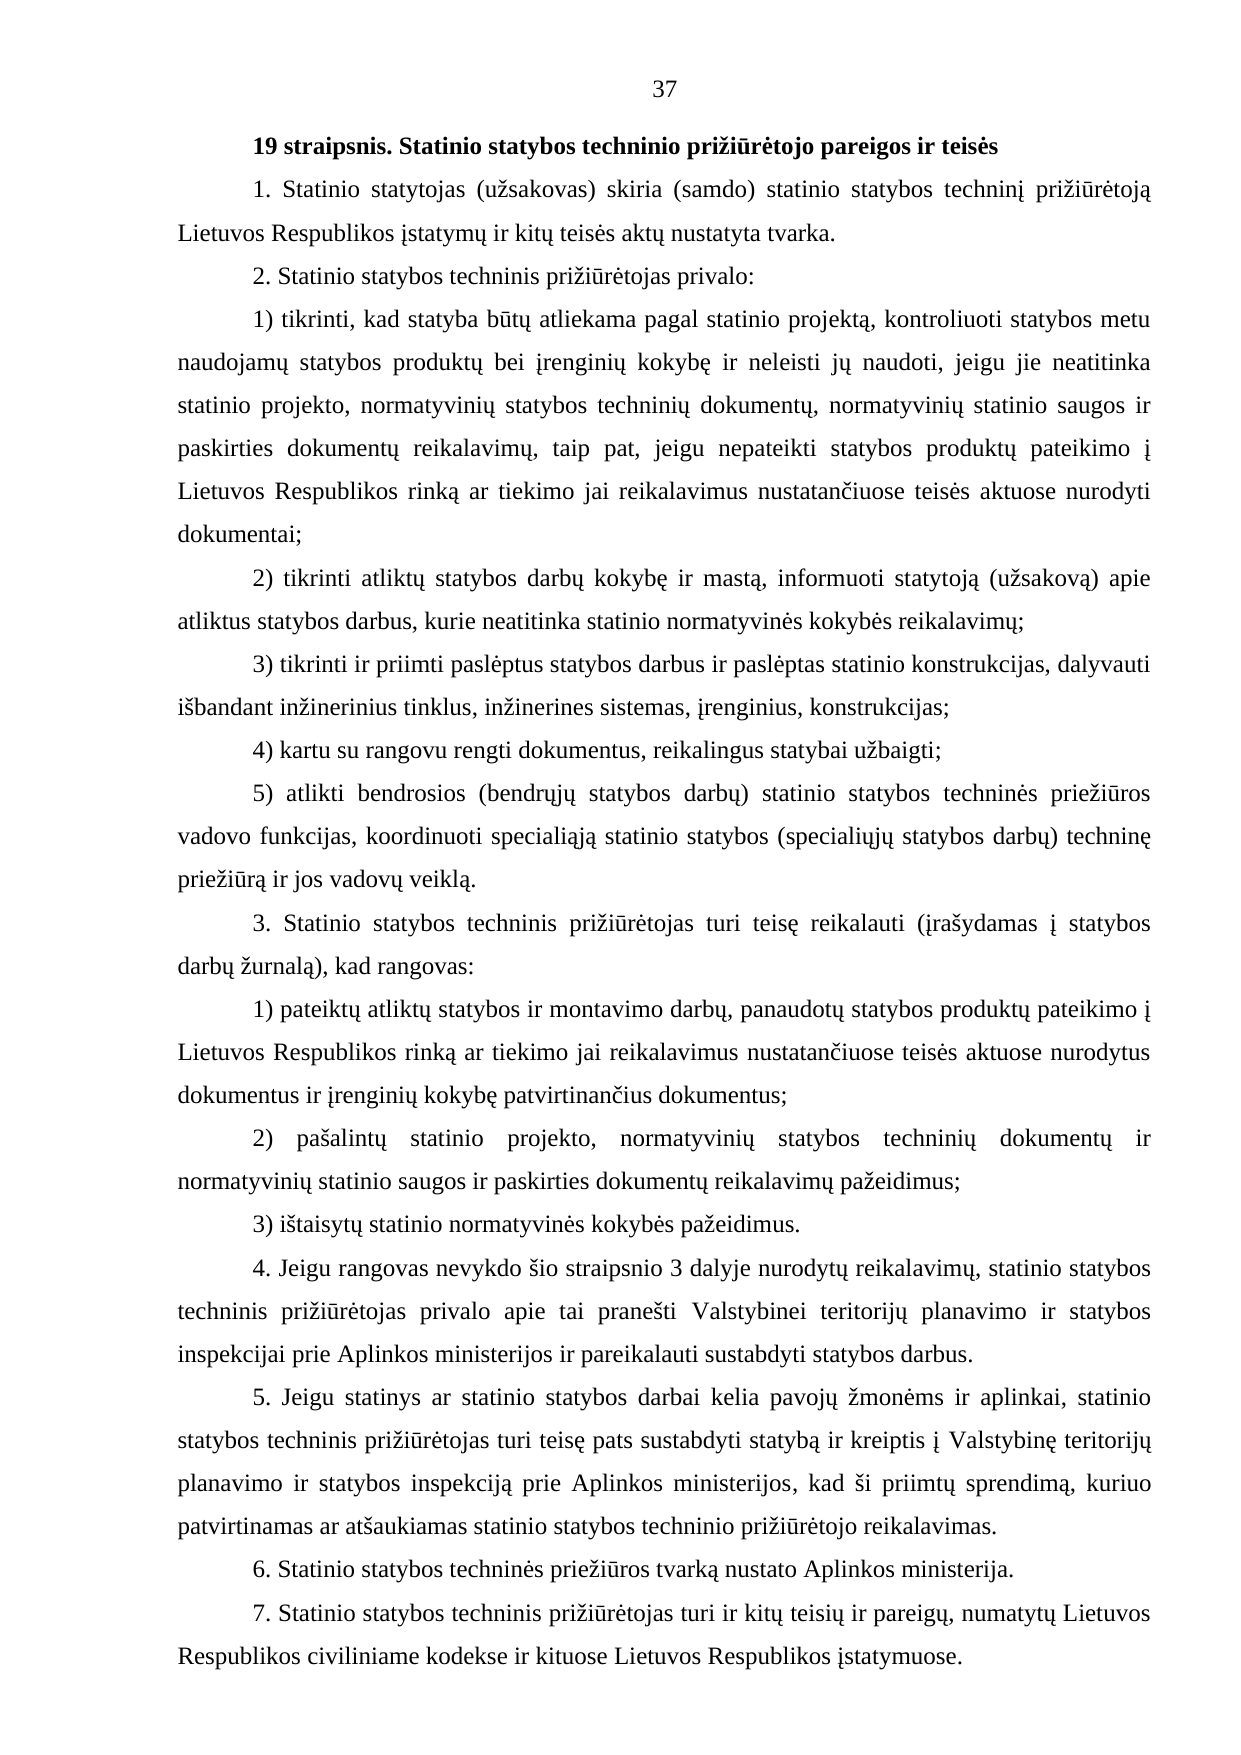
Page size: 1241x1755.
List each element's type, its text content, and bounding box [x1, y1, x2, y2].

text 7. Statinio statybos techninis prižiūrėtojas turi ir kitų teisių ir pareigų, numatytų Lietuvos Respublikos civiliniame kodekse ir kituose Lietuvos Respublikos įstatymuose. [177, 1598, 1152, 1669]
text 5. Jeigu statinys ar statinio statybos darbai kelia pavojų žmonėms ir aplinkai, statinio statybos techninis prižiūrėtojas turi teisę pats sustabdyti statybą ir kreiptis į Valstybinę teritorijų planavimo ir statybos inspekciją prie Aplinkos ministerijos, kad ši priimtų sprendimą, kuriuo patvirtinamas ar atšaukiamas statinio statybos techninio prižiūrėtojo reikalavimas. [177, 1382, 1152, 1540]
text 1) tikrinti, kad statyba būtų atliekama pagal statinio projektą, kontroliuoti statybos metu naudojamų statybos produktų bei įrenginių kokybę ir neleisti jų naudoti, jeigu jie neatitinka statinio projekto, normatyvinių statybos techninių dokumentų, normatyvinių statinio saugos ir paskirties dokumentų reikalavimų, taip pat, jeigu nepateikti statybos produktų pateikimo į Lietuvos Respublikos rinką ar tiekimo jai reikalavimus nustatančiuose teisės aktuose nurodyti dokumentai; [177, 304, 1152, 548]
text 4) kartu su rangovu rengti dokumentus, reikalingus statybai užbaigti; [177, 735, 1152, 764]
text 3) tikrinti ir priimti paslėptus statybos darbus ir paslėptas statinio konstrukcijas, dalyvauti išbandant inžinerinius tinklus, inžinerines sistemas, įrenginius, konstrukcijas; [177, 649, 1152, 721]
text 2) tikrinti atliktų statybos darbų kokybę ir mastą, informuoti statytoją (užsakovą) apie atliktus statybos darbus, kurie neatitinka statinio normatyvinės kokybės reikalavimų; [177, 563, 1152, 634]
text 19 straipsnis. Statinio statybos techninio prižiūrėtojo pareigos ir teisės [177, 131, 1152, 160]
text 6. Statinio statybos techninės priežiūros tvarką nustato Aplinkos ministerija. [177, 1554, 1152, 1583]
text 4. Jeigu rangovas nevykdo šio straipsnio 3 dalyje nurodytų reikalavimų, statinio statybos techninis prižiūrėtojas privalo apie tai pranešti Valstybinei teritorijų planavimo ir statybos inspekcijai prie Aplinkos ministerijos ir pareikalauti sustabdyti statybos darbus. [177, 1253, 1152, 1368]
text 2. Statinio statybos techninis prižiūrėtojas privalo: [177, 261, 1152, 289]
text 1. Statinio statytojas (užsakovas) skiria (samdo) statinio statybos techninį prižiūrėtoją Lietuvos Respublikos įstatymų ir kitų teisės aktų nustatyta tvarka. [177, 174, 1152, 246]
text 2) pašalintų statinio projekto, normatyvinių statybos techninių dokumentų ir normatyvinių statinio saugos ir paskirties dokumentų reikalavimų pažeidimus; [177, 1123, 1152, 1195]
text 3) ištaisytų statinio normatyvinės kokybės pažeidimus. [177, 1209, 1152, 1238]
text 3. Statinio statybos techninis prižiūrėtojas turi teisę reikalauti (įrašydamas į statybos darbų žurnalą), kad rangovas: [177, 908, 1152, 979]
text 1) pateiktų atliktų statybos ir montavimo darbų, panaudotų statybos produktų pateikimo į Lietuvos Respublikos rinką ar tiekimo jai reikalavimus nustatančiuose teisės aktuose nurodytus dokumentus ir įrenginių kokybę patvirtinančius dokumentus; [177, 994, 1152, 1109]
text 5) atlikti bendrosios (bendrųjų statybos darbų) statinio statybos techninės priežiūros vadovo funkcijas, koordinuoti specialiąją statinio statybos (specialiųjų statybos darbų) techninę priežiūrą ir jos vadovų veiklą. [177, 778, 1152, 893]
